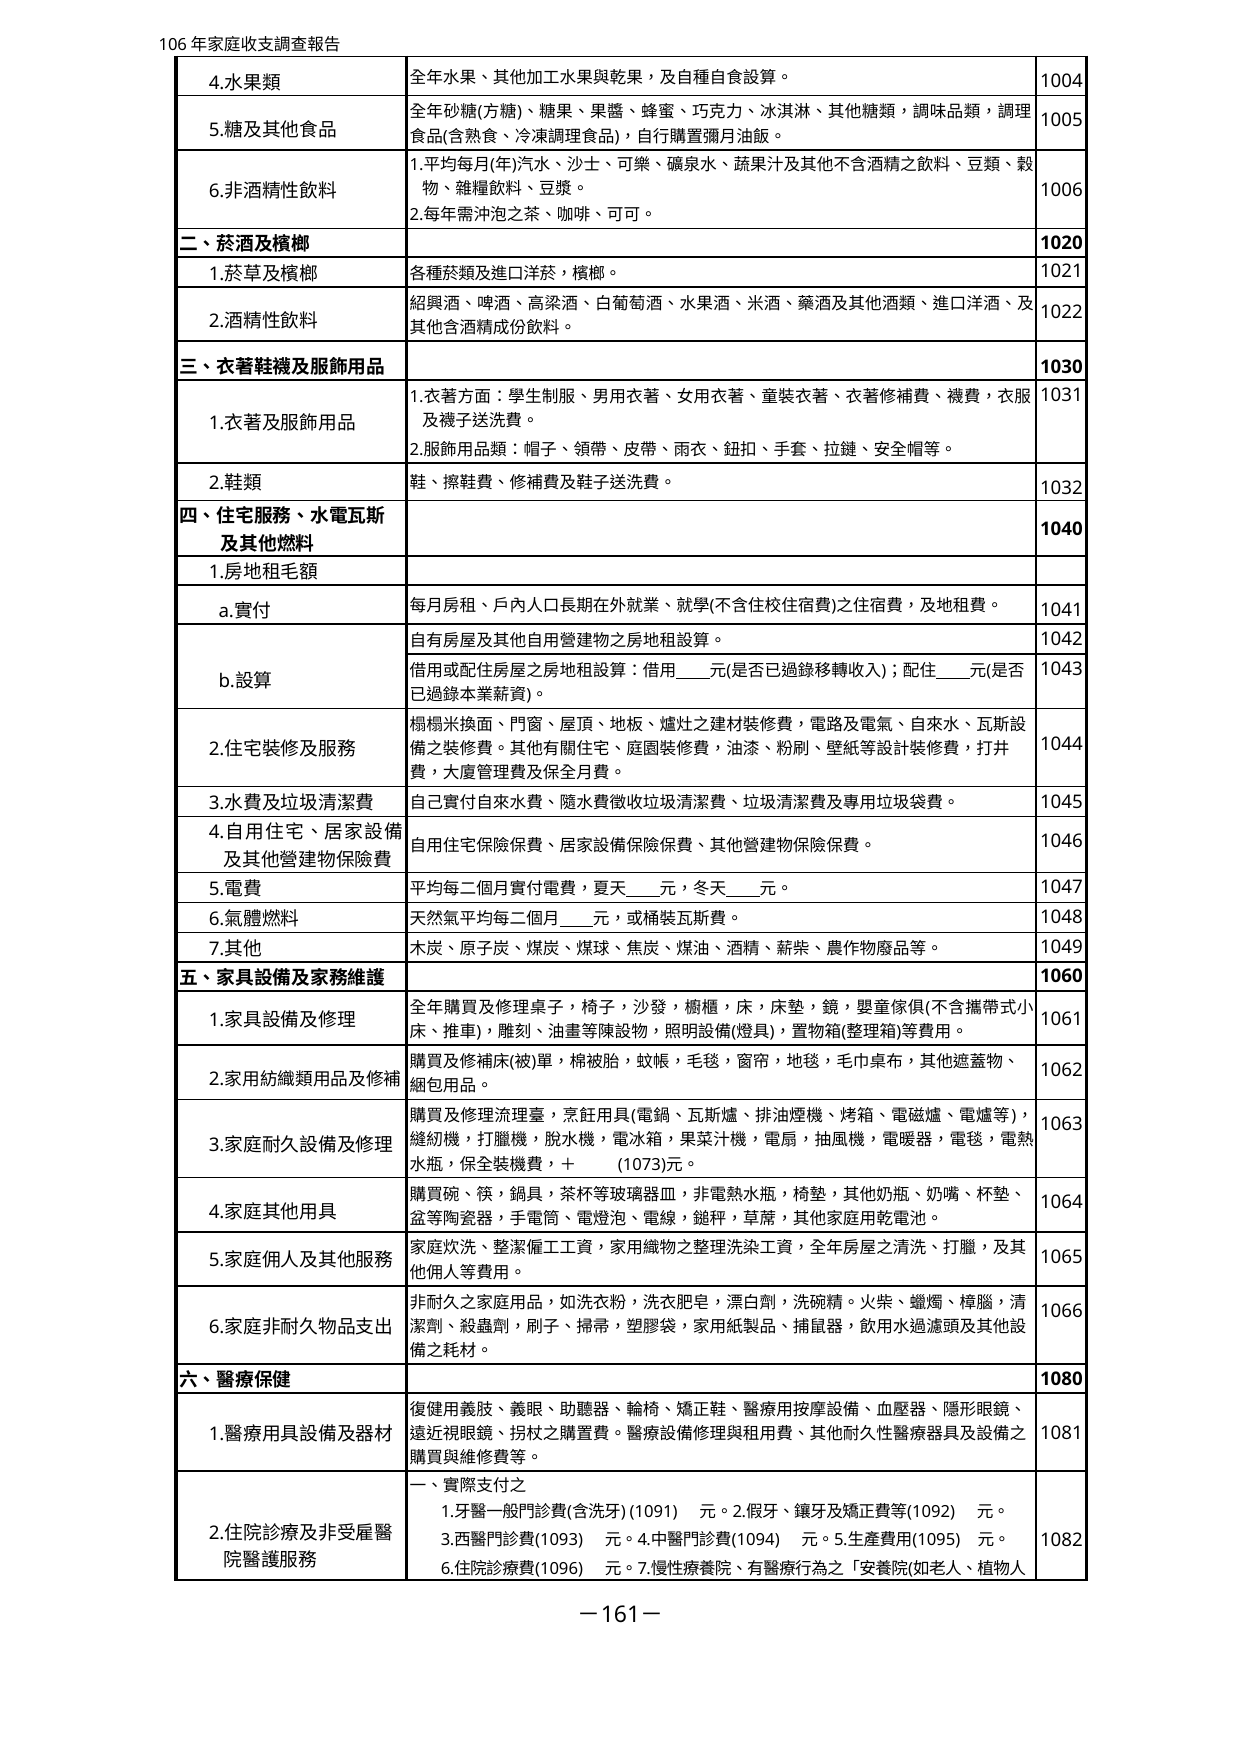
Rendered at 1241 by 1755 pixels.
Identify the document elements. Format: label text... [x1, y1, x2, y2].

table_cell 四、住宅服務、水電瓦斯及其他燃料 [178, 501, 405, 555]
table_cell 1032 [1037, 464, 1085, 499]
table_cell 每月房租、戶內人口長期在外就業、就學(不含住校住宿費)之住宿費，及地租費。 [408, 586, 1035, 623]
table_cell 1064 [1037, 1178, 1085, 1231]
table_cell [408, 342, 1035, 379]
table_cell 1.衣著及服飾用品 [178, 381, 405, 462]
table_cell 1.菸草及檳榔 [178, 258, 405, 286]
table_cell 1065 [1037, 1233, 1085, 1285]
table_cell 4.自用住宅、居家設備及其他營建物保險費 [178, 817, 405, 872]
table_cell 1046 [1037, 817, 1085, 872]
table_cell 2.酒精性飲料 [178, 288, 405, 340]
table_cell 木炭、原子炭、煤炭、煤球、焦炭、煤油、酒精、薪柴、農作物廢品等。 [408, 933, 1035, 961]
table_cell 全年購買及修理桌子，椅子，沙發，櫥櫃，床，床墊，鏡，嬰童傢俱(不含攜帶式小床、推車)，雕刻、油畫等陳設物，照明設備(燈具)，置物箱(整理箱)等費用。 [408, 992, 1035, 1044]
table_cell 非耐久之家庭用品，如洗衣粉，洗衣肥皂，漂白劑，洗碗精。火柴、蠟燭、樟腦，清潔劑、殺蟲劑，刷子、掃帚，塑膠袋，家用紙製品、捕鼠器，飲用水過濾頭及其他設備之耗材。 [408, 1287, 1035, 1363]
table_cell 1031 [1037, 381, 1085, 462]
table_cell 購買碗、筷，鍋具，茶杯等玻璃器皿，非電熱水瓶，椅墊，其他奶瓶、奶嘴、杯墊、盆等陶瓷器，手電筒、電燈泡、電線，鎚秤，草蓆，其他家庭用乾電池。 [408, 1178, 1035, 1231]
table_cell [408, 229, 1035, 256]
table_cell 1005 [1037, 96, 1085, 149]
table_cell b.設算 [178, 625, 405, 707]
table_cell 1004 [1037, 57, 1085, 95]
table_cell 榻榻米換面、門窗、屋頂、地板、爐灶之建材裝修費，電路及電氣、自來水、瓦斯設備之裝修費。其他有關住宅、庭園裝修費，油漆、粉刷、壁紙等設計裝修費，打井費，大廈管理費及保全月費。 [408, 709, 1035, 786]
table_cell 4.家庭其他用具 [178, 1178, 405, 1231]
table_cell 2.住院診療及非受雇醫院醫護服務 [178, 1472, 405, 1579]
table_cell 2.住宅裝修及服務 [178, 709, 405, 786]
table_cell 1047 [1037, 873, 1085, 901]
table_cell 購買及修理流理臺，烹飪用具(電鍋、瓦斯爐、排油煙機、烤箱、電磁爐、電爐等)，縫紉機，打臘機，脫水機，電冰箱，果菜汁機，電扇，抽風機，電暖器，電毯，電熱水瓶，保全裝機費，＋ (1073)元。 [408, 1100, 1035, 1177]
table_cell 1048 [1037, 903, 1085, 931]
table_cell 1022 [1037, 288, 1085, 340]
table_cell 5.家庭佣人及其他服務 [178, 1233, 405, 1285]
table_cell 1.房地租毛額 [178, 557, 405, 584]
table_cell 1006 [1037, 151, 1085, 227]
table_cell 1044 [1037, 709, 1085, 786]
table_cell 家庭炊洗、整潔僱工工資，家用織物之整理洗染工資，全年房屋之清洗、打臘，及其他佣人等費用。 [408, 1233, 1035, 1285]
table_cell 天然氣平均每二個月 元，或桶裝瓦斯費。 [408, 903, 1035, 931]
table_cell 三、衣著鞋襪及服飾用品 [178, 342, 405, 379]
table_cell 2.家用紡織類用品及修補 [178, 1046, 405, 1098]
table_cell 1062 [1037, 1046, 1085, 1098]
table_cell 2.鞋類 [178, 464, 405, 499]
table_cell 1040 [1037, 501, 1085, 555]
table_cell 1080 [1037, 1365, 1085, 1392]
table_cell 1063 [1037, 1100, 1085, 1177]
table_cell 1049 [1037, 933, 1085, 961]
table_cell 二、菸酒及檳榔 [178, 229, 405, 256]
table_cell 紹興酒、啤酒、高梁酒、白葡萄酒、水果酒、米酒、藥酒及其他酒類、進口洋酒、及其他含酒精成份飲料。 [408, 288, 1035, 340]
table_cell 全年水果、其他加工水果與乾果，及自種自食設算。 [408, 57, 1035, 95]
table_cell 1020 [1037, 229, 1085, 256]
table_cell 1.衣著方面：學生制服、男用衣著、女用衣著、童裝衣著、衣著修補費、襪費，衣服及襪子送洗費。 2.服飾用品類：帽子、領帶、皮帶、雨衣、鈕扣、手套、拉鏈、安全帽等。 [408, 381, 1035, 462]
table_cell 自有房屋及其他自用營建物之房地租設算。 [408, 625, 1035, 653]
table_cell 1.平均每月(年)汽水、沙士、可樂、礦泉水、蔬果汁及其他不含酒精之飲料、豆類、穀物、雜糧飲料、豆漿。 2.每年需沖泡之茶、咖啡、可可。 [408, 151, 1035, 227]
table_cell 1081 [1037, 1394, 1085, 1470]
table_cell [408, 963, 1035, 990]
table_cell 自己實付自來水費、隨水費徵收垃圾清潔費、垃圾清潔費及專用垃圾袋費。 [408, 787, 1035, 816]
table_cell 各種菸類及進口洋菸，檳榔。 [408, 258, 1035, 286]
table_cell 3.水費及垃圾清潔費 [178, 787, 405, 816]
table_cell 1.醫療用具設備及器材 [178, 1394, 405, 1470]
table_cell 平均每二個月實付電費，夏天 元，冬天 元。 [408, 873, 1035, 901]
table_cell 全年砂糖(方糖)、糖果、果醬、蜂蜜、巧克力、冰淇淋、其他糖類，調味品類，調理食品(含熟食、冷凍調理食品)，自行購置彌月油飯。 [408, 96, 1035, 149]
table_cell 五、家具設備及家務維護 [178, 963, 405, 990]
table_cell [408, 501, 1035, 555]
table_cell 1066 [1037, 1287, 1085, 1363]
table_cell 5.糖及其他食品 [178, 96, 405, 149]
table_cell 1042 [1037, 625, 1085, 653]
table_cell 7.其他 [178, 933, 405, 961]
table_cell 1082 [1037, 1472, 1085, 1579]
table_cell 1045 [1037, 787, 1085, 816]
table_cell 六、醫療保健 [178, 1365, 405, 1392]
table_cell 6.家庭非耐久物品支出 [178, 1287, 405, 1363]
table_cell 1041 [1037, 586, 1085, 623]
table_cell 6.氣體燃料 [178, 903, 405, 931]
table_cell 4.水果類 [178, 57, 405, 95]
table_cell 3.家庭耐久設備及修理 [178, 1100, 405, 1177]
table_cell [408, 1365, 1035, 1392]
table_cell 1.家具設備及修理 [178, 992, 405, 1044]
table_cell 1061 [1037, 992, 1085, 1044]
table_cell 1021 [1037, 258, 1085, 286]
table_cell a.實付 [178, 586, 405, 623]
table_cell 借用或配住房屋之房地租設算：借用 元(是否已過錄移轉收入)；配住 元(是否已過錄本業薪資)。 [408, 655, 1035, 707]
table_cell 5.電費 [178, 873, 405, 901]
table_cell 購買及修補床(被)單，棉被胎，蚊帳，毛毯，窗帘，地毯，毛巾桌布，其他遮蓋物、綑包用品。 [408, 1046, 1035, 1098]
table_cell 1030 [1037, 342, 1085, 379]
table_cell [1037, 557, 1085, 584]
table_cell 1060 [1037, 963, 1085, 990]
table_cell 鞋、擦鞋費、修補費及鞋子送洗費。 [408, 464, 1035, 499]
table_cell 一、實際支付之 1.牙醫一般門診費(含洗牙) (1091) 元。2.假牙、鑲牙及矯正費等(1092) 元。 3.西醫門診費(1093) 元。4.中醫門診費(1094) 元。5.生產費用(1095) 元。 6.住院診療費(1096) 元。7.慢性療養院、有醫療行為之「安養院(如老人、植物人 [408, 1472, 1035, 1579]
table_cell 復健用義肢、義眼、助聽器、輪椅、矯正鞋、醫療用按摩設備、血壓器、隱形眼鏡、遠近視眼鏡、拐杖之購置費。醫療設備修理與租用費、其他耐久性醫療器具及設備之購買與維修費等。 [408, 1394, 1035, 1470]
table_cell [408, 557, 1035, 584]
table_cell 自用住宅保險保費、居家設備保險保費、其他營建物保險保費。 [408, 817, 1035, 872]
table_cell 6.非酒精性飲料 [178, 151, 405, 227]
table_cell 1043 [1037, 655, 1085, 707]
